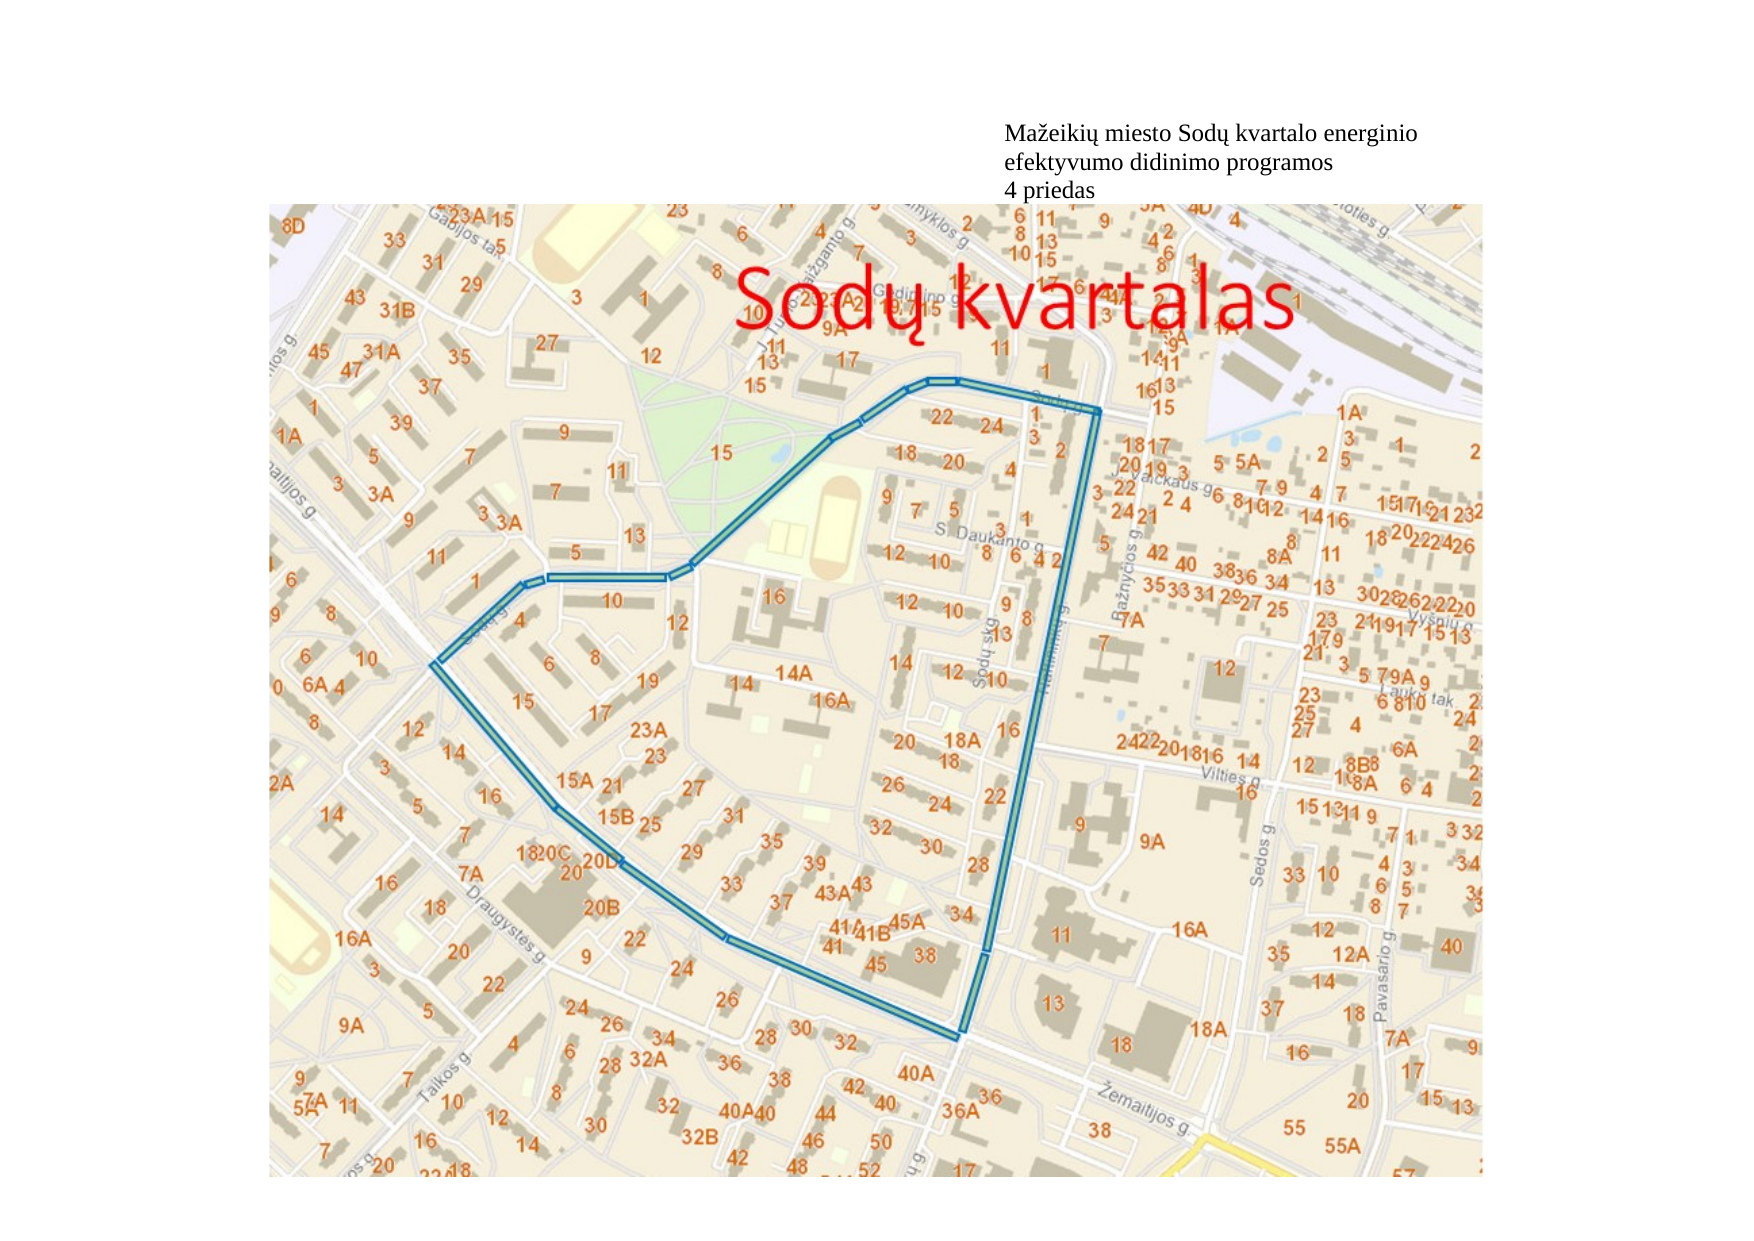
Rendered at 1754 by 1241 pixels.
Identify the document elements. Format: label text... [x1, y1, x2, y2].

text Mažeikių miesto Sodų kvartalo energinio [59, 118, 1695, 147]
text 4 priedas [59, 176, 1695, 204]
text efektyvumo didinimo programos [59, 147, 1695, 176]
